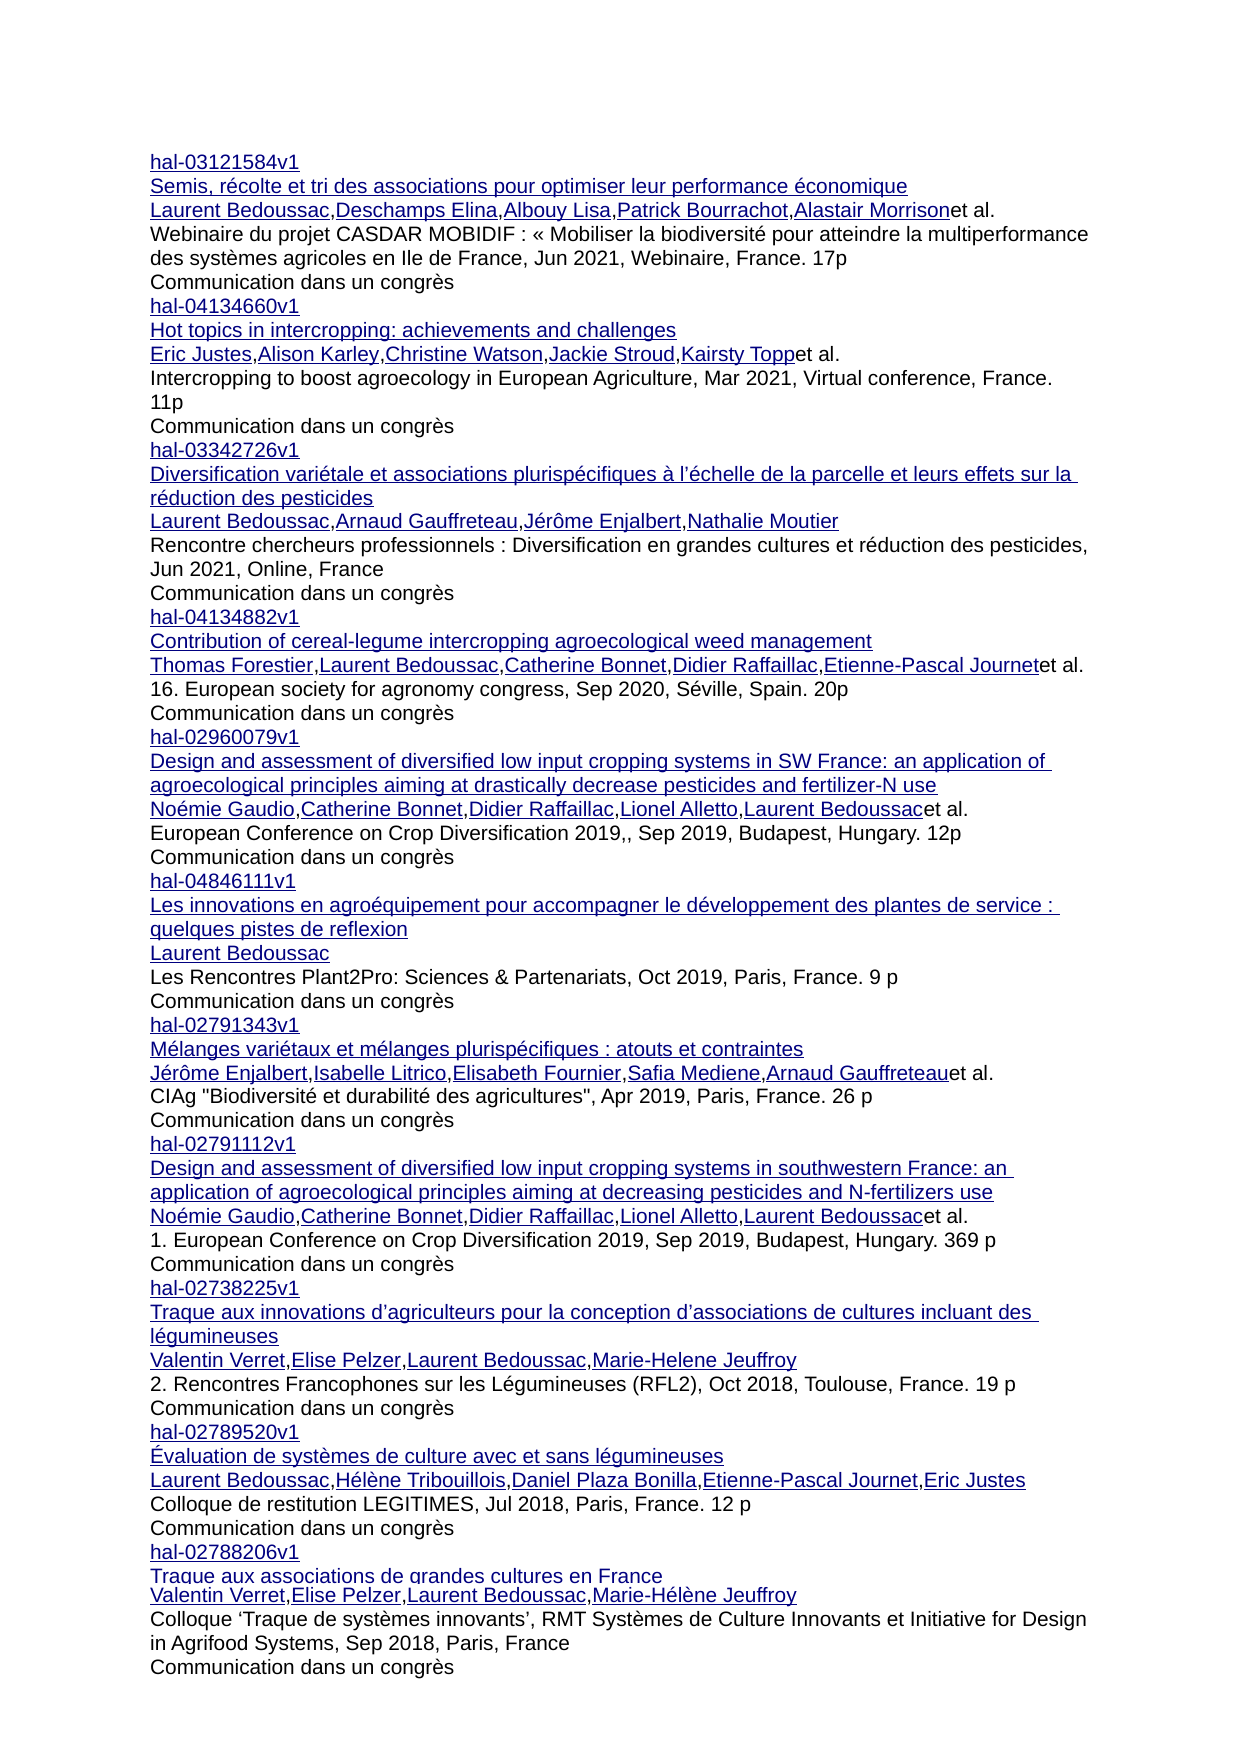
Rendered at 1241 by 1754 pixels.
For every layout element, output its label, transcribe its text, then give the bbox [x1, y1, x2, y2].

table_cell Évaluation de systèmes de culture avec et sans légumineuses Laurent Bedoussac,Hélène Tribouillois,Daniel Plaza Bonilla,Etienne-Pascal Journet,Eric Justes Colloque de restitution LEGITIMES, Jul 2018, Paris, France. 12 p Communication dans un congrès hal-02788206v1 [150, 1444, 1090, 1563]
table_cell Diversification variétale et associations plurispécifiques à l’échelle de la parcelle et leurs effets sur la réduction des pesticides Laurent Bedoussac,Arnaud Gauffreteau,Jérôme Enjalbert,Nathalie Moutier Rencontre chercheurs professionnels : Diversification en grandes cultures et réduction des pesticides, Jun 2021, Online, France Communication dans un congrès hal-04134882v1 [150, 461, 1090, 629]
table_cell Traque aux associations de grandes cultures en France Valentin Verret,Elise Pelzer,Laurent Bedoussac,Marie-Hélène Jeuffroy Colloque ‘Traque de systèmes innovants’, RMT Systèmes de Culture Innovants et Initiative for Design in Agrifood Systems, Sep 2018, Paris, France Communication dans un congrès [150, 1564, 1090, 1679]
table_cell Design and assessment of diversified low input cropping systems in SW France: an application of agroecological principles aiming at drastically decrease pesticides and fertilizer-N use Noémie Gaudio,Catherine Bonnet,Didier Raffaillac,Lionel Alletto,Laurent Bedoussacet al. European Conference on Crop Diversification 2019,, Sep 2019, Budapest, Hungary. 12p Communication dans un congrès hal-04846111v1 [150, 749, 1090, 893]
table_cell Contribution of cereal-legume intercropping agroecological weed management Thomas Forestier,Laurent Bedoussac,Catherine Bonnet,Didier Raffaillac,Etienne-Pascal Journetet al. 16. European society for agronomy congress, Sep 2020, Séville, Spain. 20p Communication dans un congrès hal-02960079v1 [150, 629, 1090, 749]
table_cell Hot topics in intercropping: achievements and challenges Eric Justes,Alison Karley,Christine Watson,Jackie Stroud,Kairsty Toppet al. Intercropping to boost agroecology in European Agriculture, Mar 2021, Virtual conference, France. 11p Communication dans un congrès hal-03342726v1 [150, 318, 1090, 461]
table_cell hal-03121584v1 [150, 150, 1090, 174]
table_cell Traque aux innovations d’agriculteurs pour la conception d’associations de cultures incluant des légumineuses Valentin Verret,Elise Pelzer,Laurent Bedoussac,Marie-Helene Jeuffroy 2. Rencontres Francophones sur les Légumineuses (RFL2), Oct 2018, Toulouse, France. 19 p Communication dans un congrès hal-02789520v1 [150, 1300, 1090, 1444]
table_cell Semis, récolte et tri des associations pour optimiser leur performance économique Laurent Bedoussac,Deschamps Elina,Albouy Lisa,Patrick Bourrachot,Alastair Morrisonet al. Webinaire du projet CASDAR MOBIDIF : « Mobiliser la biodiversité pour atteindre la multiperformance des systèmes agricoles en Ile de France, Jun 2021, Webinaire, France. 17p Communication dans un congrès hal-04134660v1 [150, 174, 1090, 318]
table_cell Mélanges variétaux et mélanges plurispécifiques : atouts et contraintes Jérôme Enjalbert,Isabelle Litrico,Elisabeth Fournier,Safia Mediene,Arnaud Gauffreteauet al. CIAg "Biodiversité et durabilité des agricultures", Apr 2019, Paris, France. 26 p Communication dans un congrès hal-02791112v1 [150, 1036, 1090, 1156]
table_cell Les innovations en agroéquipement pour accompagner le développement des plantes de service : quelques pistes de reflexion Laurent Bedoussac Les Rencontres Plant2Pro: Sciences & Partenariats, Oct 2019, Paris, France. 9 p Communication dans un congrès hal-02791343v1 [150, 893, 1090, 1036]
table_cell Design and assessment of diversified low input cropping systems in southwestern France: an application of agroecological principles aiming at decreasing pesticides and N-fertilizers use Noémie Gaudio,Catherine Bonnet,Didier Raffaillac,Lionel Alletto,Laurent Bedoussacet al. 1. European Conference on Crop Diversification 2019, Sep 2019, Budapest, Hungary. 369 p Communication dans un congrès hal-02738225v1 [150, 1156, 1090, 1300]
